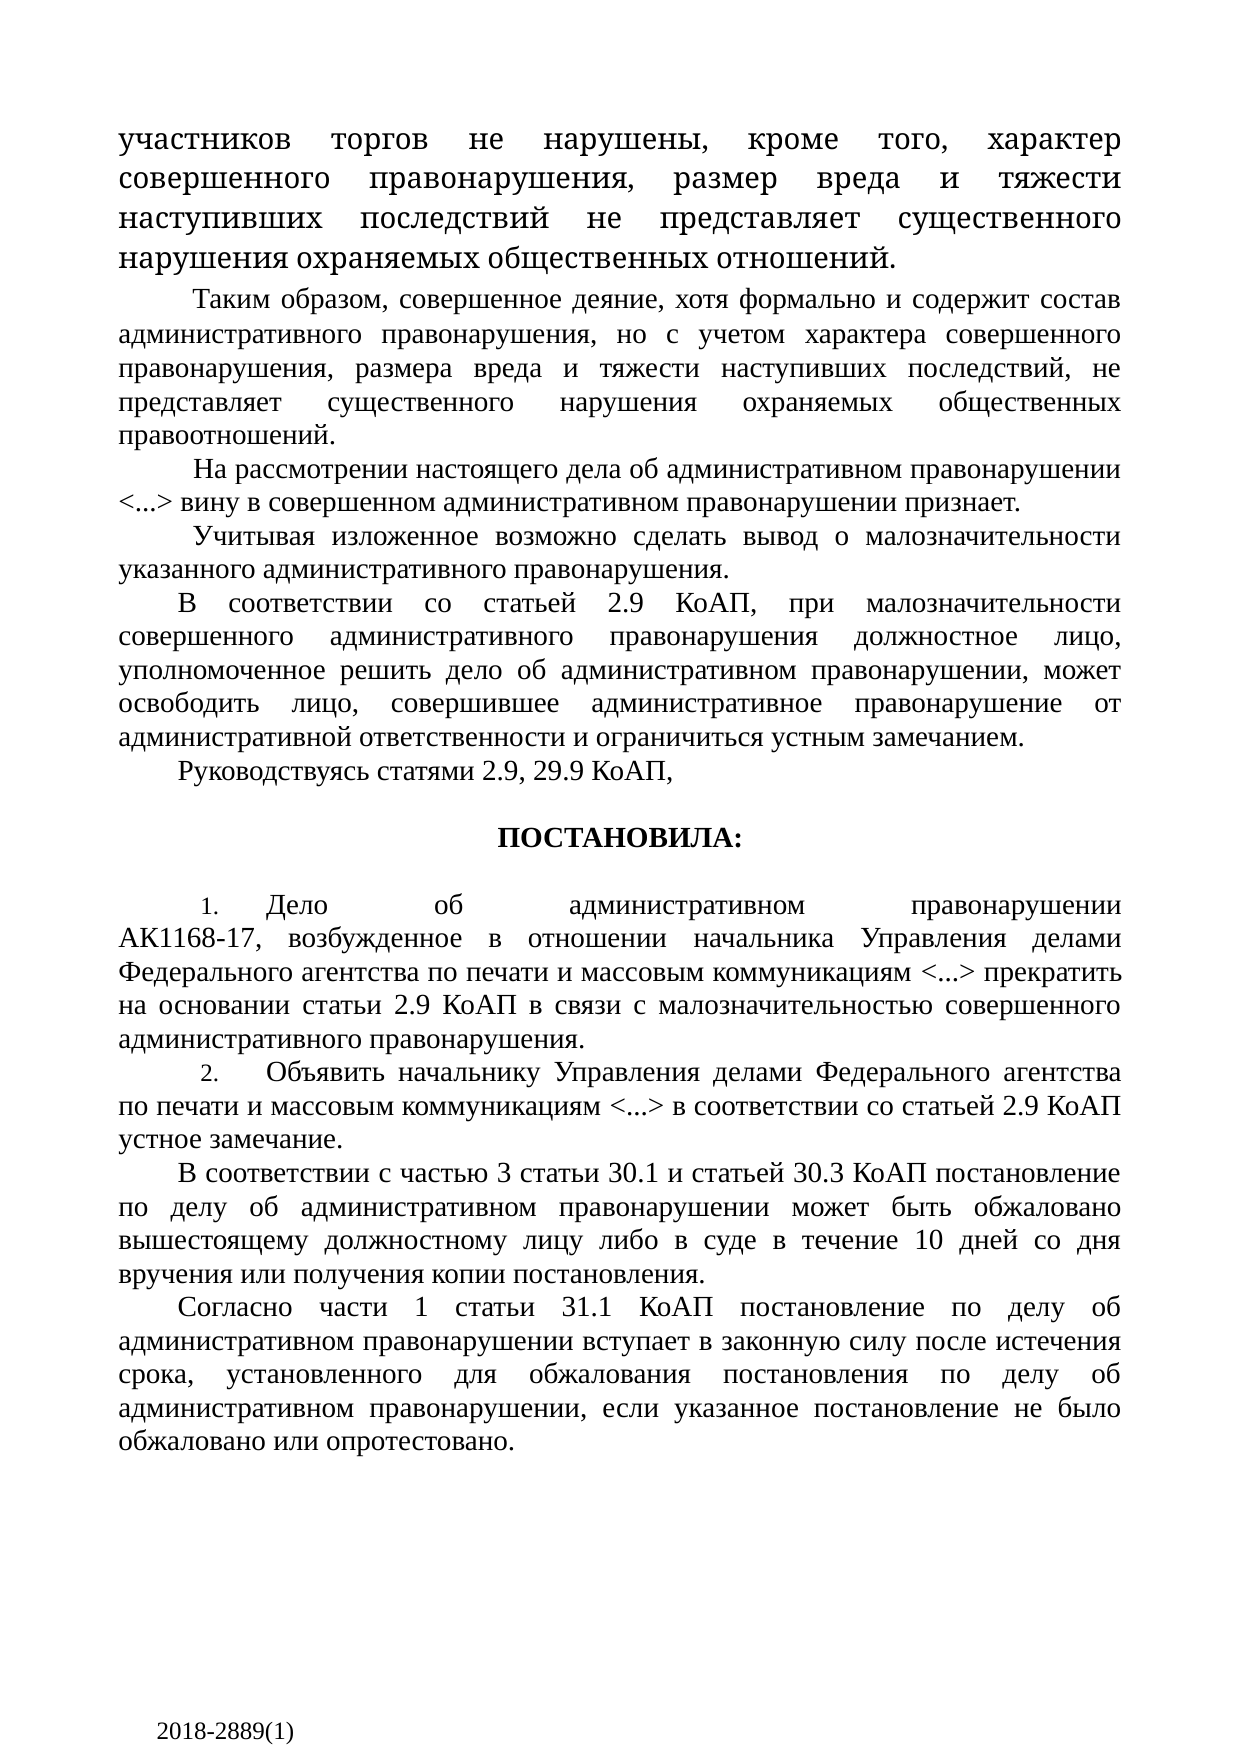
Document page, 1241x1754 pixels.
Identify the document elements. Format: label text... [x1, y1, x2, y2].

text ПОСТАНОВИЛА: [118, 820, 1122, 853]
text В соответствии со статьей 2.9 КоАП, при малозначительности совершенного административного правонарушения должностное лицо, уполномоченное решить дело об административном правонарушении, может освободить лицо, совершившее административное правонарушение от административной ответственности и ограничиться устным замечанием. [118, 585, 1122, 753]
list Дело об административном правонарушении АК1168-17, возбужденное в отношении начальника Управления делами Федерального агентства по печати и массовым коммуникациям <...> прекратить на основании статьи 2.9 КоАП в связи с малозначительностью совершенного административного правонарушения. [118, 887, 1122, 1054]
text В соответствии с частью 3 статьи 30.1 и статьей 30.3 КоАП постановление по делу об административном правонарушении может быть обжаловано вышестоящему должностному лицу либо в суде в течение 10 дней со дня вручения или получения копии постановления. [118, 1155, 1122, 1289]
text Руководствуясь статями 2.9, 29.9 КоАП, [118, 753, 1122, 786]
text Согласно части 1 статьи 31.1 КоАП постановление по делу об административном правонарушении вступает в законную силу после истечения срока, установленного для обжалования постановления по делу об административном правонарушении, если указанное постановление не было обжаловано или опротестовано. [118, 1289, 1122, 1457]
text участников торгов не нарушены, кроме того, характер совершенного правонарушения, размер вреда и тяжести наступивших последствий не представляет существенного нарушения охраняемых общественных отношений. [118, 118, 1122, 277]
list Объявить начальнику Управления делами Федерального агентства по печати и массовым коммуникациям <...> в соответствии со статьей 2.9 КоАП устное замечание. [118, 1054, 1122, 1155]
text На рассмотрении настоящего дела об административном правонарушении <...> вину в совершенном административном правонарушении признает. [118, 451, 1122, 518]
text Таким образом, совершенное деяние, хотя формально и содержит состав административного правонарушения, но с учетом характера совершенного правонарушения, размера вреда и тяжести наступивших последствий, не представляет существенного нарушения охраняемых общественных правоотношений. [118, 277, 1122, 451]
text Учитывая изложенное возможно сделать вывод о малозначительности указанного административного правонарушения. [118, 518, 1122, 585]
